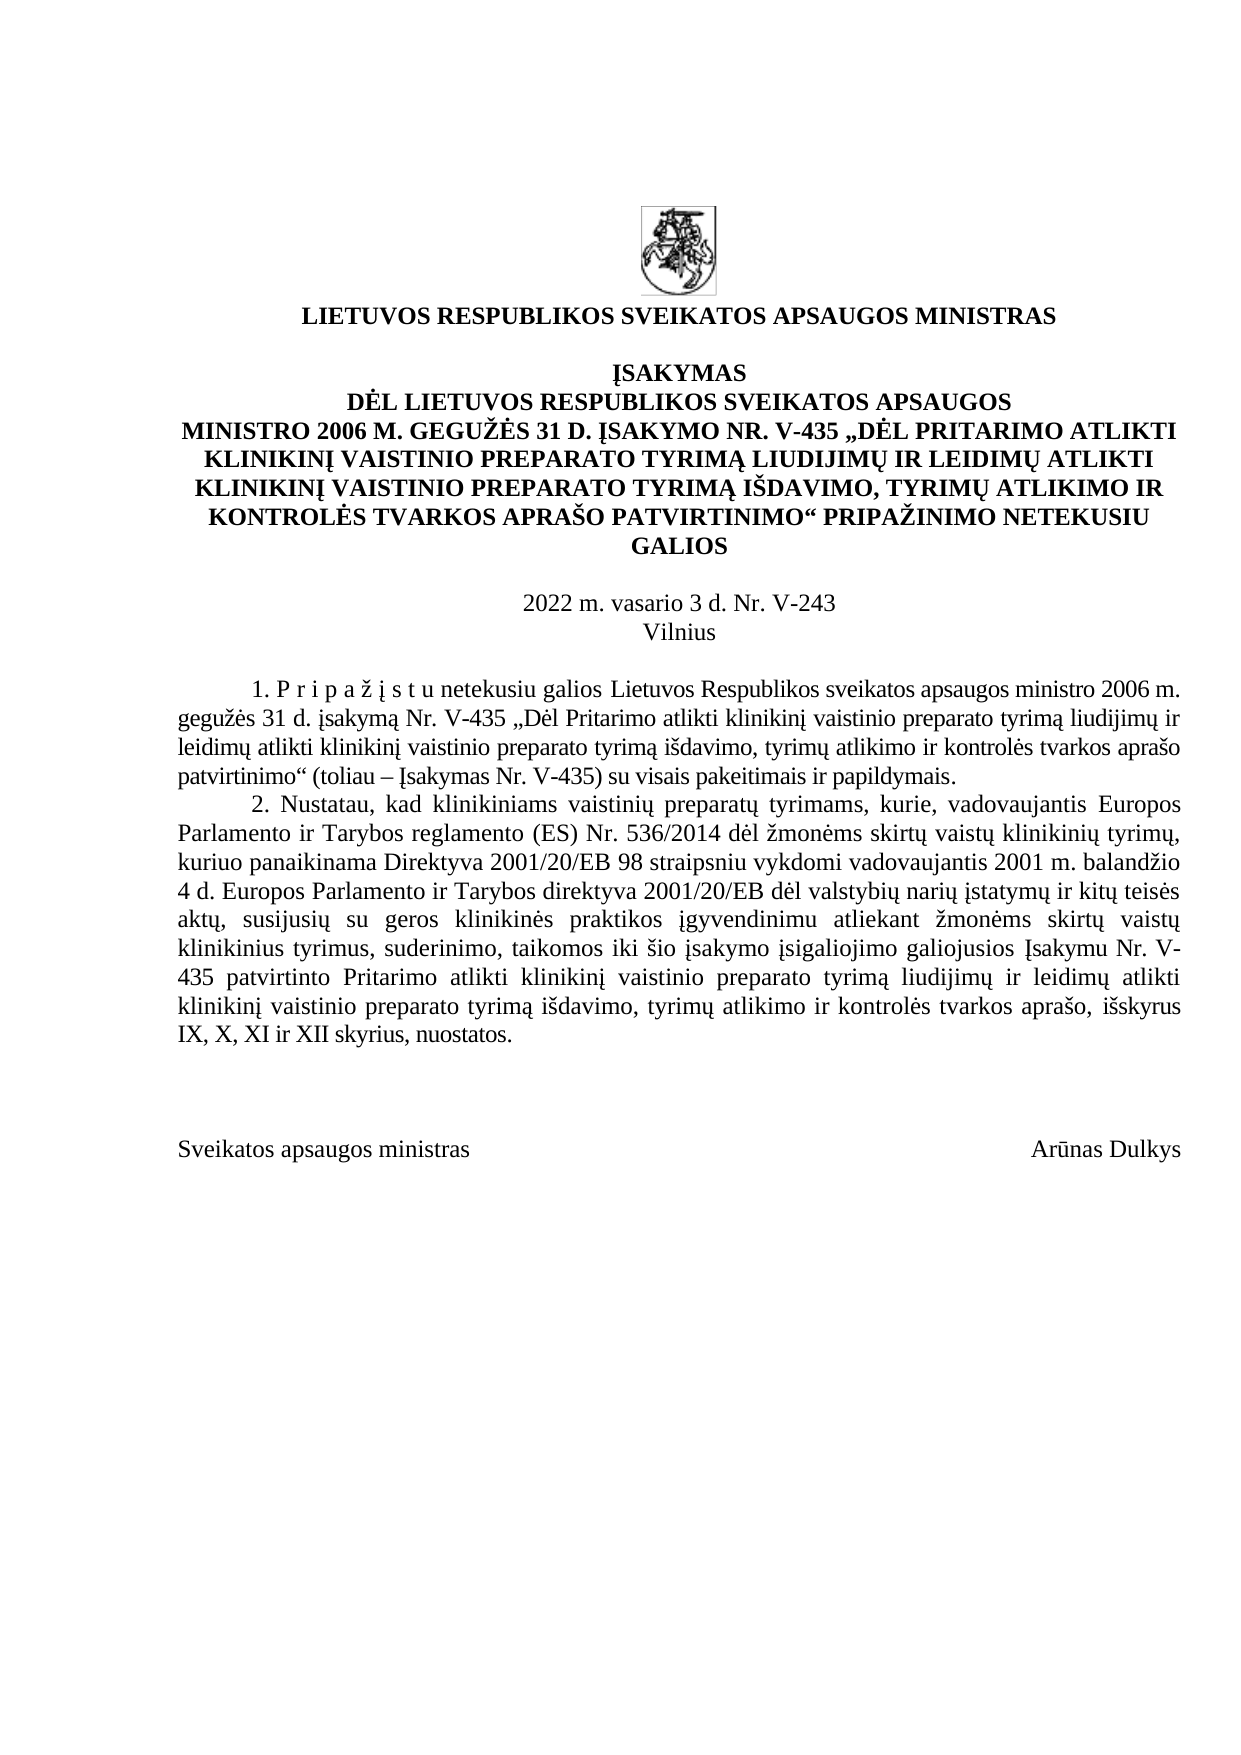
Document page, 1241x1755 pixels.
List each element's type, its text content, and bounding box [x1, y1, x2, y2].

text DĖL LIETUVOS RESPUBLIKOS SVEIKATOS APSAUGOS [177, 387, 1181, 416]
text Vilnius [177, 617, 1181, 646]
text ĮSAKYMAS [177, 358, 1181, 387]
text MINISTRO 2006 M. GEGUŽĖS 31 D. ĮSAKYMO NR. V-435 „DĖL PRITARIMO ATLIKTI KLINIKINĮ VAISTINIO PREPARATO TYRIMĄ LIUDIJIMŲ IR LEIDIMŲ ATLIKTI KLINIKINĮ VAISTINIO PREPARATO TYRIMĄ IŠDAVIMO, TYRIMŲ ATLIKIMO IR KONTROLĖS TVARKOS APRAŠO PATVIRTINIMO“ PRIPAŽINIMO NETEKUSIU GALIOS [177, 416, 1181, 559]
text 2022 m. vasario 3 d. Nr. V-243 [177, 588, 1181, 617]
text 2. Nustatau, kad klinikiniams vaistinių preparatų tyrimams, kurie, vadovaujantis Europos Parlamento ir Tarybos reglamento (ES) Nr. 536/2014 dėl žmonėms skirtų vaistų klinikinių tyrimų, kuriuo panaikinama Direktyva 2001/20/EB 98 straipsniu vykdomi vadovaujantis 2001 m. balandžio 4 d. Europos Parlamento ir Tarybos direktyva 2001/20/EB dėl valstybių narių įstatymų ir kitų teisės aktų, susijusių su geros klinikinės praktikos įgyvendinimu atliekant žmonėms skirtų vaistų klinikinius tyrimus, suderinimo, taikomos iki šio įsakymo įsigaliojimo galiojusios Įsakymu Nr. V-435 patvirtinto Pritarimo atlikti klinikinį vaistinio preparato tyrimą liudijimų ir leidimų atlikti klinikinį vaistinio preparato tyrimą išdavimo, tyrimų atlikimo ir kontrolės tvarkos aprašo, išskyrus IX, X, XI ir XII skyrius, nuostatos. [177, 789, 1181, 1048]
text Sveikatos apsaugos ministras Arūnas Dulkys [177, 1134, 1181, 1163]
text LIETUVOS RESPUBLIKOS SVEIKATOS APSAUGOS MINISTRAS [177, 301, 1181, 329]
text 1. P r i p a ž į s t u netekusiu galios Lietuvos Respublikos sveikatos apsaugos ministro 2006 m. gegužės 31 d. įsakymą Nr. V-435 „Dėl Pritarimo atlikti klinikinį vaistinio preparato tyrimą liudijimų ir leidimų atlikti klinikinį vaistinio preparato tyrimą išdavimo, tyrimų atlikimo ir kontrolės tvarkos aprašo patvirtinimo“ (toliau – Įsakymas Nr. V-435) su visais pakeitimais ir papildymais. [177, 674, 1181, 789]
